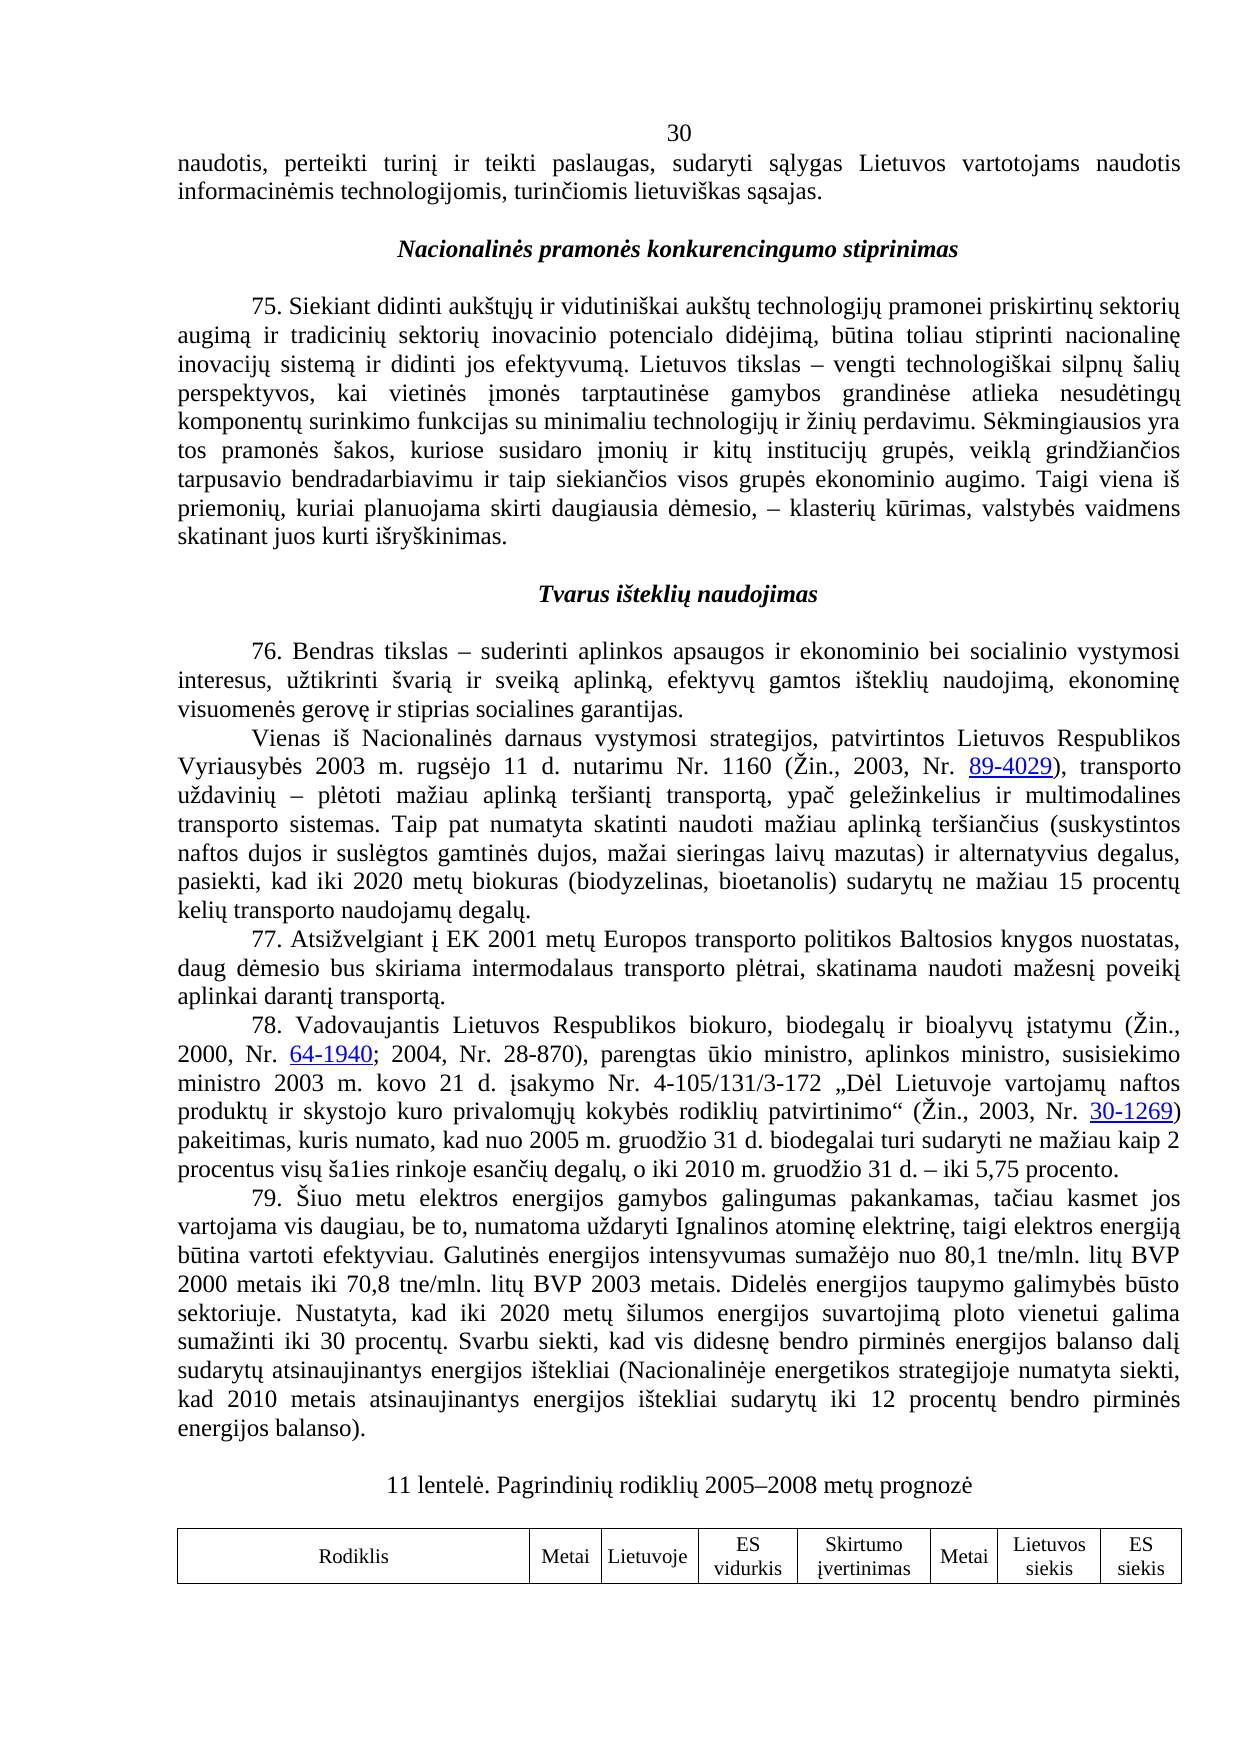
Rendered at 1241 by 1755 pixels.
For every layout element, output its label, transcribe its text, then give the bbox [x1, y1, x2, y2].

table_header ES vidurkis [699, 1529, 797, 1583]
text Nacionalinės pramonės konkurencingumo stiprinimas [177, 234, 1181, 263]
table_header ES siekis [1101, 1529, 1181, 1583]
text 11 lentelė. Pagrindinių rodiklių 2005–2008 metų prognozė [177, 1470, 1181, 1499]
table_header Rodiklis [178, 1529, 529, 1583]
table_header Skirtumo įvertinimas [798, 1529, 930, 1583]
text Vienas iš Nacionalinės darnaus vystymosi strategijos, patvirtintos Lietuvos Respublikos Vyriausybės 2003 m. rugsėjo 11 d. nutarimu Nr. 1160 (Žin., 2003, Nr. 89-4029), transporto uždavinių – plėtoti mažiau aplinką teršiantį transportą, ypač geležinkelius ir multimodalines transporto sistemas. Taip pat numatyta skatinti naudoti mažiau aplinką teršiančius (suskystintos naftos dujos ir suslėgtos gamtinės dujos, mažai sieringas laivų mazutas) ir alternatyvius degalus, pasiekti, kad iki 2020 metų biokuras (biodyzelinas, bioetanolis) sudarytų ne mažiau 15 procentų kelių transporto naudojamų degalų. [177, 723, 1181, 924]
table_header Lietuvoje [602, 1529, 698, 1583]
text 76. Bendras tikslas – suderinti aplinkos apsaugos ir ekonominio bei socialinio vystymosi interesus, užtikrinti švarią ir sveiką aplinką, efektyvų gamtos išteklių naudojimą, ekonominę visuomenės gerovę ir stiprias socialines garantijas. [177, 636, 1181, 723]
text Tvarus išteklių naudojimas [177, 579, 1181, 608]
text 77. Atsižvelgiant į EK 2001 metų Europos transporto politikos Baltosios knygos nuostatas, daug dėmesio bus skiriama intermodalaus transporto plėtrai, skatinama naudoti mažesnį poveikį aplinkai darantį transportą. [177, 924, 1181, 1010]
table_header Lietuvos siekis [998, 1529, 1100, 1583]
table_header Metai [530, 1529, 601, 1583]
text 79. Šiuo metu elektros energijos gamybos galingumas pakankamas, tačiau kasmet jos vartojama vis daugiau, be to, numatoma uždaryti Ignalinos atominę elektrinę, taigi elektros energiją būtina vartoti efektyviau. Galutinės energijos intensyvumas sumažėjo nuo 80,1 tne/mln. litų BVP 2000 metais iki 70,8 tne/mln. litų BVP 2003 metais. Didelės energijos taupymo galimybės būsto sektoriuje. Nustatyta, kad iki 2020 metų šilumos energijos suvartojimą ploto vienetui galima sumažinti iki 30 procentų. Svarbu siekti, kad vis didesnę bendro pirminės energijos balanso dalį sudarytų atsinaujinantys energijos ištekliai (Nacionalinėje energetikos strategijoje numatyta siekti, kad 2010 metais atsinaujinantys energijos ištekliai sudarytų iki 12 procentų bendro pirminės energijos balanso). [177, 1183, 1181, 1441]
text naudotis, perteikti turinį ir teikti paslaugas, sudaryti sąlygas Lietuvos vartotojams naudotis informacinėmis technologijomis, turinčiomis lietuviškas sąsajas. [177, 148, 1181, 205]
table_header Metai [931, 1529, 997, 1583]
text 75. Siekiant didinti aukštųjų ir vidutiniškai aukštų technologijų pramonei priskirtinų sektorių augimą ir tradicinių sektorių inovacinio potencialo didėjimą, būtina toliau stiprinti nacionalinę inovacijų sistemą ir didinti jos efektyvumą. Lietuvos tikslas – vengti technologiškai silpnų šalių perspektyvos, kai vietinės įmonės tarptautinėse gamybos grandinėse atlieka nesudėtingų komponentų surinkimo funkcijas su minimaliu technologijų ir žinių perdavimu. Sėkmingiausios yra tos pramonės šakos, kuriose susidaro įmonių ir kitų institucijų grupės, veiklą grindžiančios tarpusavio bendradarbiavimu ir taip siekiančios visos grupės ekonominio augimo. Taigi viena iš priemonių, kuriai planuojama skirti daugiausia dėmesio, – klasterių kūrimas, valstybės vaidmens skatinant juos kurti išryškinimas. [177, 291, 1181, 550]
text 78. Vadovaujantis Lietuvos Respublikos biokuro, biodegalų ir bioalyvų įstatymu (Žin., 2000, Nr. 64-1940; 2004, Nr. 28-870), parengtas ūkio ministro, aplinkos ministro, susisiekimo ministro 2003 m. kovo 21 d. įsakymo Nr. 4-105/131/3-172 „Dėl Lietuvoje vartojamų naftos produktų ir skystojo kuro privalomųjų kokybės rodiklių patvirtinimo“ (Žin., 2003, Nr. 30-1269) pakeitimas, kuris numato, kad nuo 2005 m. gruodžio 31 d. biodegalai turi sudaryti ne mažiau kaip 2 procentus visų ša1ies rinkoje esančių degalų, o iki 2010 m. gruodžio 31 d. – iki 5,75 procento. [177, 1010, 1181, 1183]
